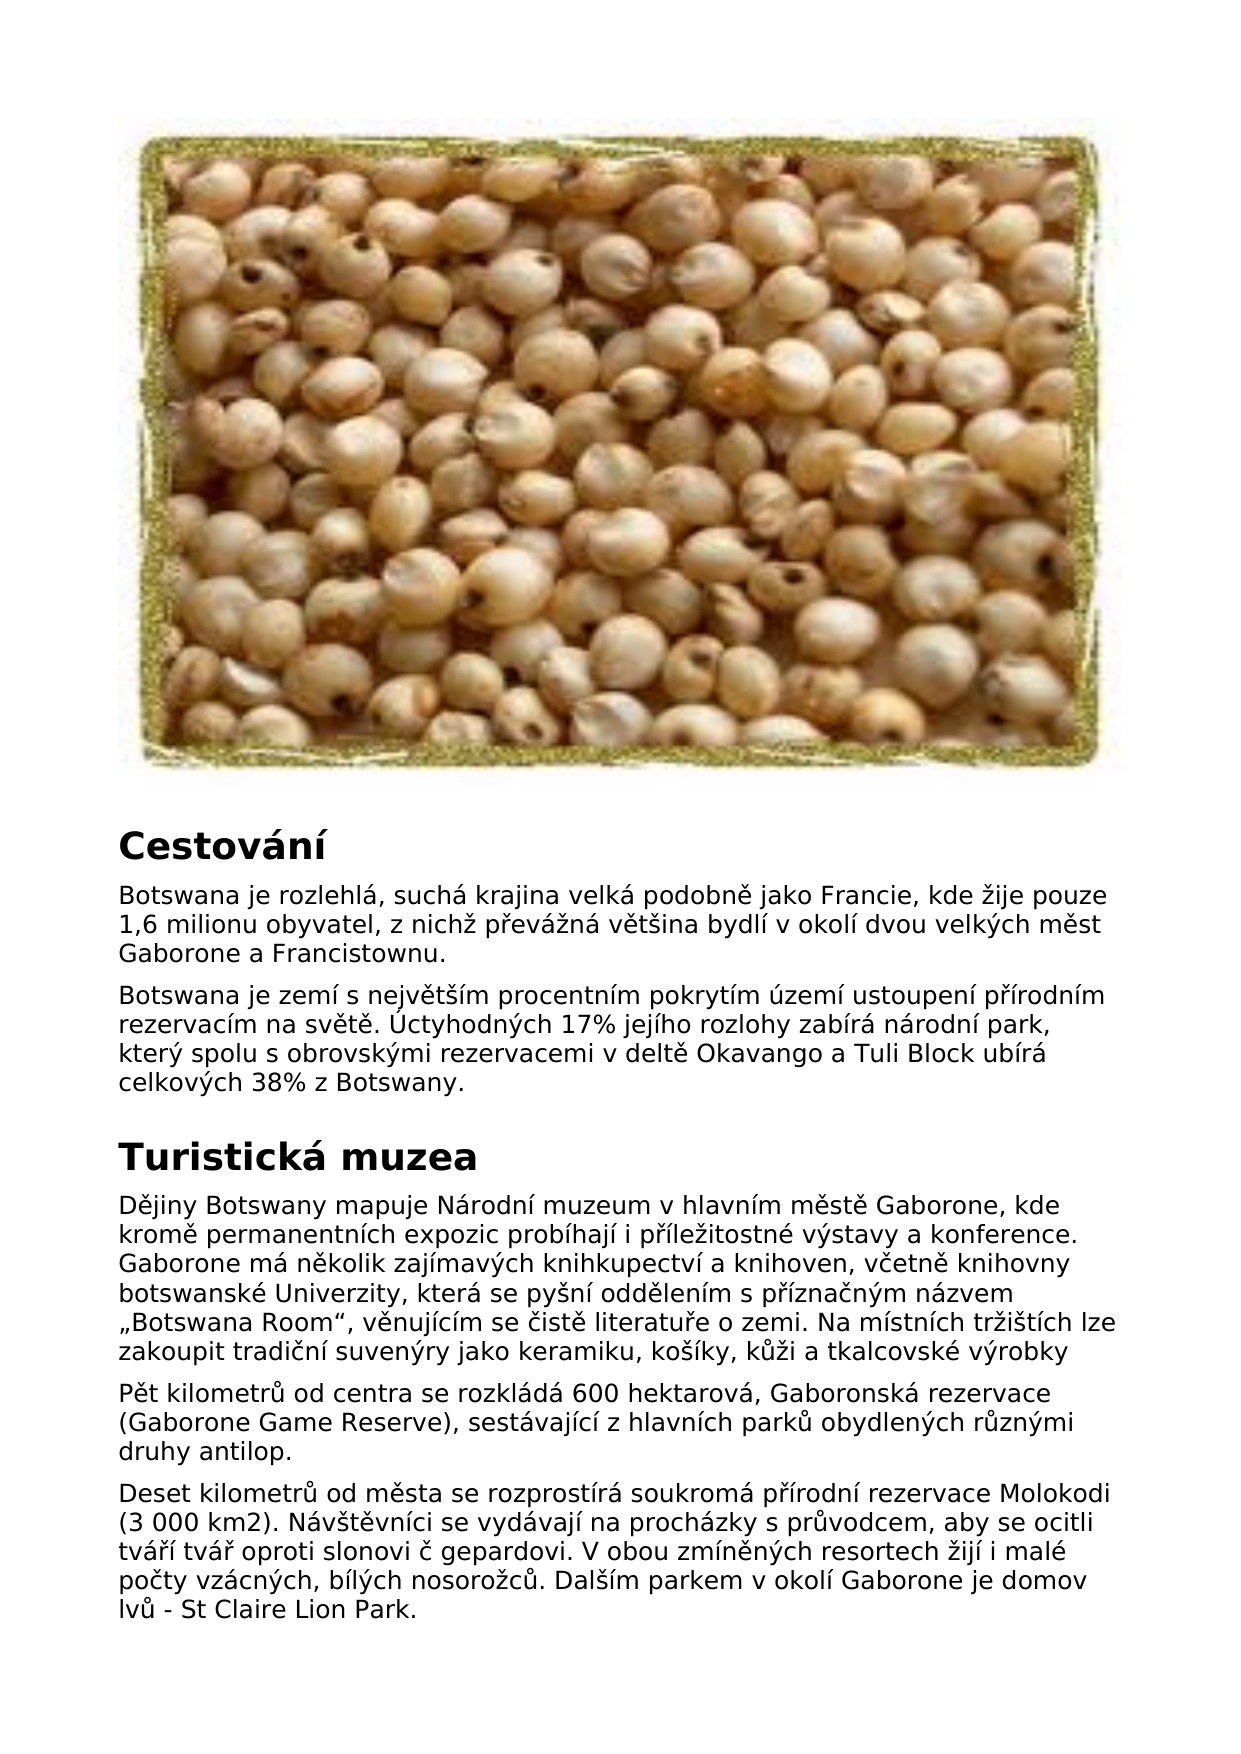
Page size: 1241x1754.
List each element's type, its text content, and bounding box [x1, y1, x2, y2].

text Deset kilometrů od města se rozprostírá soukromá přírodní rezervace Molokodi (3 000 km2). Návštěvníci se vydávají na procházky s průvodcem, aby se ocitli tváří tvář oproti slonovi č gepardovi. V obou zmíněných resortech žijí i malé počty vzácných, bílých nosorožců. Dalším parkem v okolí Gaborone je domov lvů - St Claire Lion Park. [118, 1479, 1122, 1625]
text Pět kilometrů od centra se rozkládá 600 hektarová, Gaboronská rezervace (Gaborone Game Reserve), sestávající z hlavních parků obydlených různými druhy antilop. [118, 1379, 1122, 1466]
subtitle Cestování [118, 825, 1122, 868]
text Dějiny Botswany mapuje Národní muzeum v hlavním městě Gaborone, kde kromě permanentních expozic probíhají i příležitostné výstavy a konference. Gaborone má několik zajímavých knihkupectví a knihoven, včetně knihovny botswanské Univerzity, která se pyšní oddělením s příznačným názvem „Botswana Room“, věnujícím se čistě literatuře o zemi. Na místních tržištích lze zakoupit tradiční suvenýry jako keramiku, košíky, kůži a tkalcovské výrobky [118, 1191, 1122, 1366]
text Botswana je rozlehlá, suchá krajina velká podobně jako Francie, kde žije pouze 1,6 milionu obyvatel, z nichž převážná většina bydlí v okolí dvou velkých měst Gaborone a Francistownu. [118, 881, 1122, 968]
subtitle Turistická muzea [118, 1135, 1122, 1179]
picture [118, 118, 1123, 788]
text Botswana je zemí s největším procentním pokrytím území ustoupení přírodním rezervacím na světě. Úctyhodných 17% jejího rozlohy zabírá národní park, který spolu s obrovskými rezervacemi v deltě Okavango a Tuli Block ubírá celkových 38% z Botswany. [118, 981, 1122, 1098]
